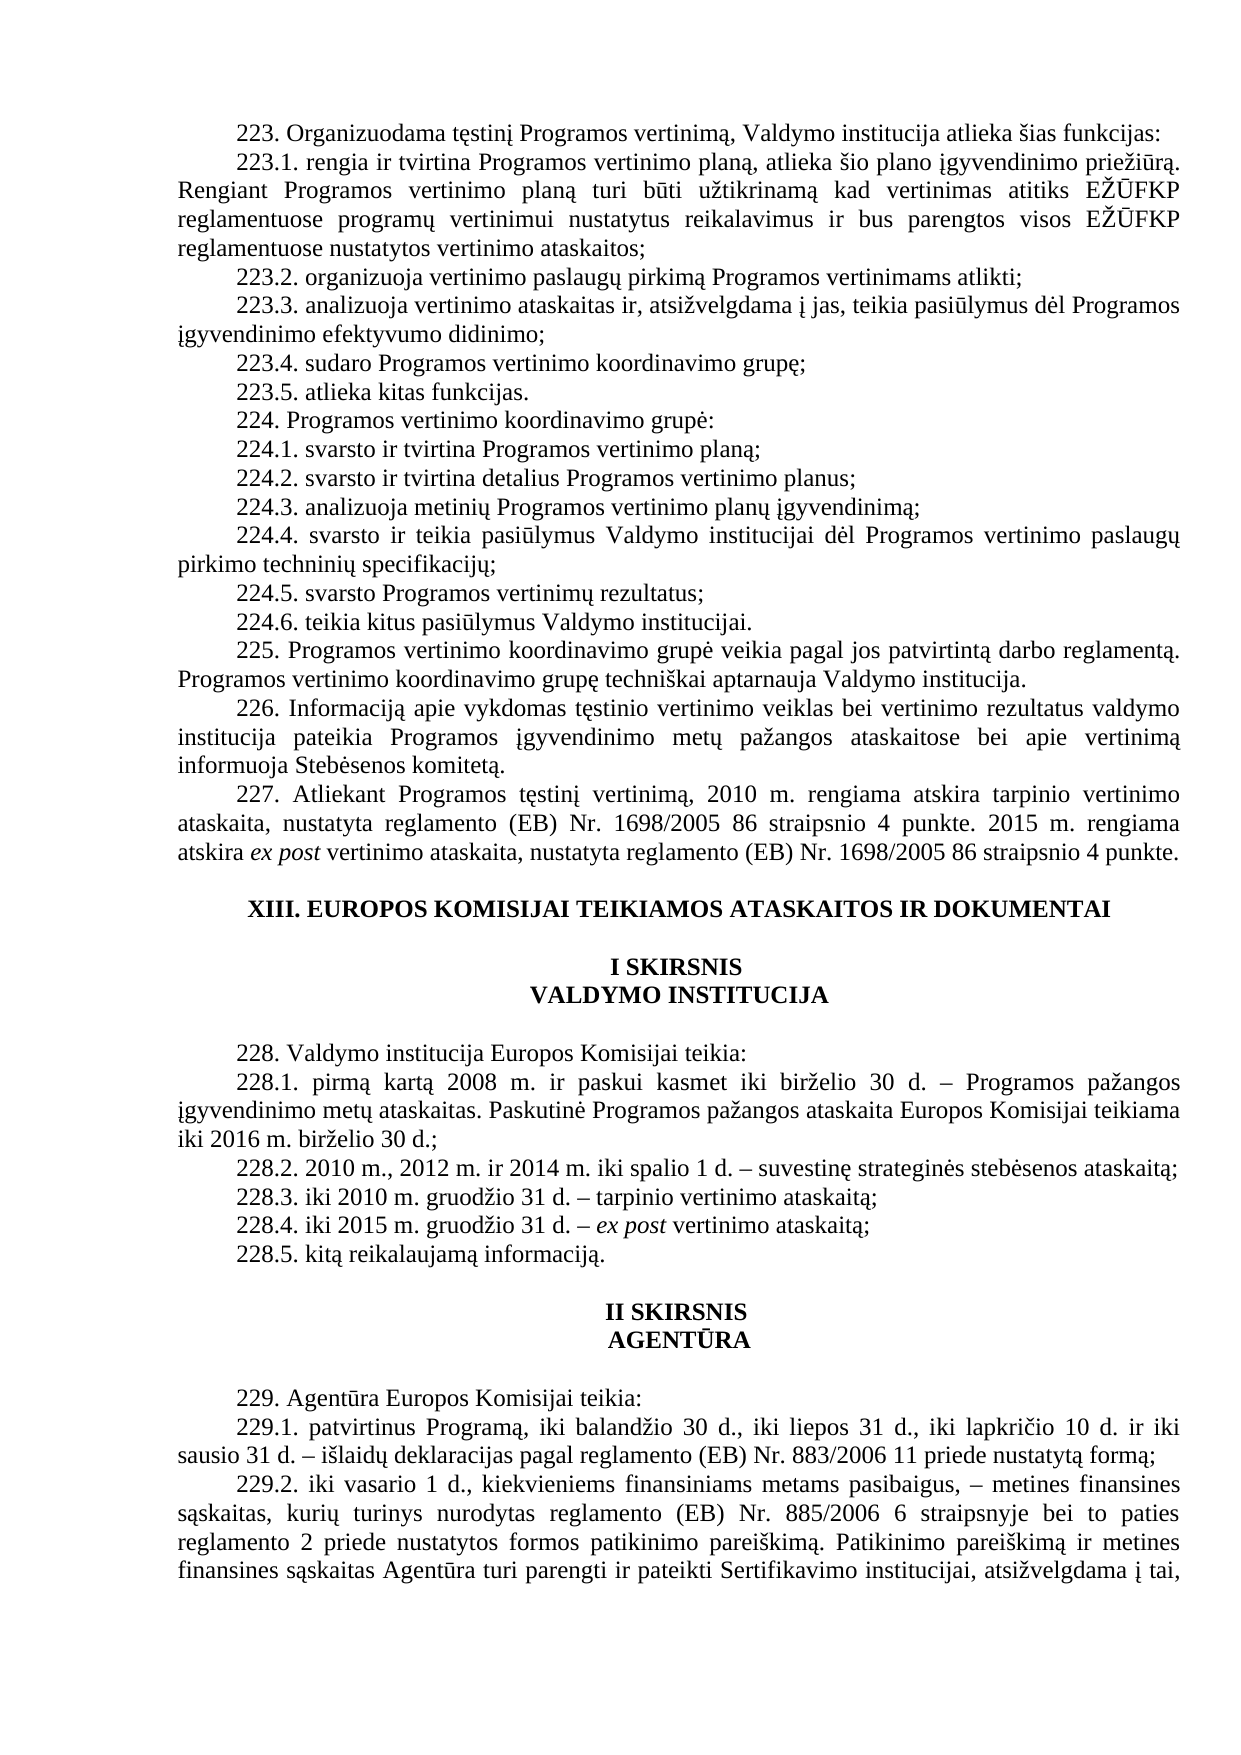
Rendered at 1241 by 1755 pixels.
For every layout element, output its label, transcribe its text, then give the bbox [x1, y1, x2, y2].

text 229.2. iki vasario 1 d., kiekvieniems finansiniams metams pasibaigus, – metines finansines sąskaitas, kurių turinys nurodytas reglamento (EB) Nr. 885/2006 6 straipsnyje bei to paties reglamento 2 priede nustatytos formos patikinimo pareiškimą. Patikinimo pareiškimą ir metines finansines sąskaitas Agentūra turi parengti ir pateikti Sertifikavimo institucijai, atsižvelgdama į tai, [177, 1469, 1181, 1584]
text AGENTŪRA [177, 1326, 1181, 1354]
text 224.4. svarsto ir teikia pasiūlymus Valdymo institucijai dėl Programos vertinimo paslaugų pirkimo techninių specifikacijų; [177, 521, 1181, 578]
text 227. Atliekant Programos tęstinį vertinimą, 2010 m. rengiama atskira tarpinio vertinimo ataskaita, nustatyta reglamento (EB) Nr. 1698/2005 86 straipsnio 4 punkte. 2015 m. rengiama atskira ex post vertinimo ataskaita, nustatyta reglamento (EB) Nr. 1698/2005 86 straipsnio 4 punkte. [177, 779, 1181, 866]
text 226. Informaciją apie vykdomas tęstinio vertinimo veiklas bei vertinimo rezultatus valdymo institucija pateikia Programos įgyvendinimo metų pažangos ataskaitose bei apie vertinimą informuoja Stebėsenos komitetą. [177, 693, 1181, 779]
text 224.6. teikia kitus pasiūlymus Valdymo institucijai. [177, 607, 1181, 636]
text VALDYMO INSTITUCIJA [177, 981, 1181, 1009]
text 228.1. pirmą kartą 2008 m. ir paskui kasmet iki birželio 30 d. – Programos pažangos įgyvendinimo metų ataskaitas. Paskutinė Programos pažangos ataskaita Europos Komisijai teikiama iki 2016 m. birželio 30 d.; [177, 1067, 1181, 1153]
text 224. Programos vertinimo koordinavimo grupė: [177, 406, 1181, 434]
text 223.3. analizuoja vertinimo ataskaitas ir, atsižvelgdama į jas, teikia pasiūlymus dėl Programos įgyvendinimo efektyvumo didinimo; [177, 291, 1181, 348]
text 224.2. svarsto ir tvirtina detalius Programos vertinimo planus; [177, 463, 1181, 492]
text XIII. EUROPOS KOMISIJAI TEIKIAMOS ATASKAITOS IR DOKUMENTAI [177, 894, 1181, 923]
text 224.5. svarsto Programos vertinimų rezultatus; [177, 578, 1181, 607]
text 229.1. patvirtinus Programą, iki balandžio 30 d., iki liepos 31 d., iki lapkričio 10 d. ir iki sausio 31 d. – išlaidų deklaracijas pagal reglamento (EB) Nr. 883/2006 11 priede nustatytą formą; [177, 1412, 1181, 1469]
text 228.5. kitą reikalaujamą informaciją. [177, 1239, 1181, 1268]
text 225. Programos vertinimo koordinavimo grupė veikia pagal jos patvirtintą darbo reglamentą. Programos vertinimo koordinavimo grupę techniškai aptarnauja Valdymo institucija. [177, 636, 1181, 693]
text 223. Organizuodama tęstinį Programos vertinimą, Valdymo institucija atlieka šias funkcijas: [177, 118, 1181, 147]
text II SKIRSNIS [177, 1297, 1181, 1326]
text 228.2. 2010 m., 2012 m. ir 2014 m. iki spalio 1 d. – suvestinę strateginės stebėsenos ataskaitą; [177, 1153, 1181, 1182]
text 223.2. organizuoja vertinimo paslaugų pirkimą Programos vertinimams atlikti; [177, 262, 1181, 291]
text 228. Valdymo institucija Europos Komisijai teikia: [177, 1038, 1181, 1067]
text 228.4. iki 2015 m. gruodžio 31 d. – ex post vertinimo ataskaitą; [177, 1211, 1181, 1239]
text 224.1. svarsto ir tvirtina Programos vertinimo planą; [177, 434, 1181, 463]
text I SKIRSNIS [177, 952, 1181, 981]
text 223.1. rengia ir tvirtina Programos vertinimo planą, atlieka šio plano įgyvendinimo priežiūrą. Rengiant Programos vertinimo planą turi būti užtikrinamą kad vertinimas atitiks EŽŪFKP reglamentuose programų vertinimui nustatytus reikalavimus ir bus parengtos visos EŽŪFKP reglamentuose nustatytos vertinimo ataskaitos; [177, 147, 1181, 262]
text 223.4. sudaro Programos vertinimo koordinavimo grupę; [177, 348, 1181, 377]
text 228.3. iki 2010 m. gruodžio 31 d. – tarpinio vertinimo ataskaitą; [177, 1182, 1181, 1211]
text 224.3. analizuoja metinių Programos vertinimo planų įgyvendinimą; [177, 492, 1181, 521]
text 229. Agentūra Europos Komisijai teikia: [177, 1383, 1181, 1412]
text 223.5. atlieka kitas funkcijas. [177, 377, 1181, 406]
